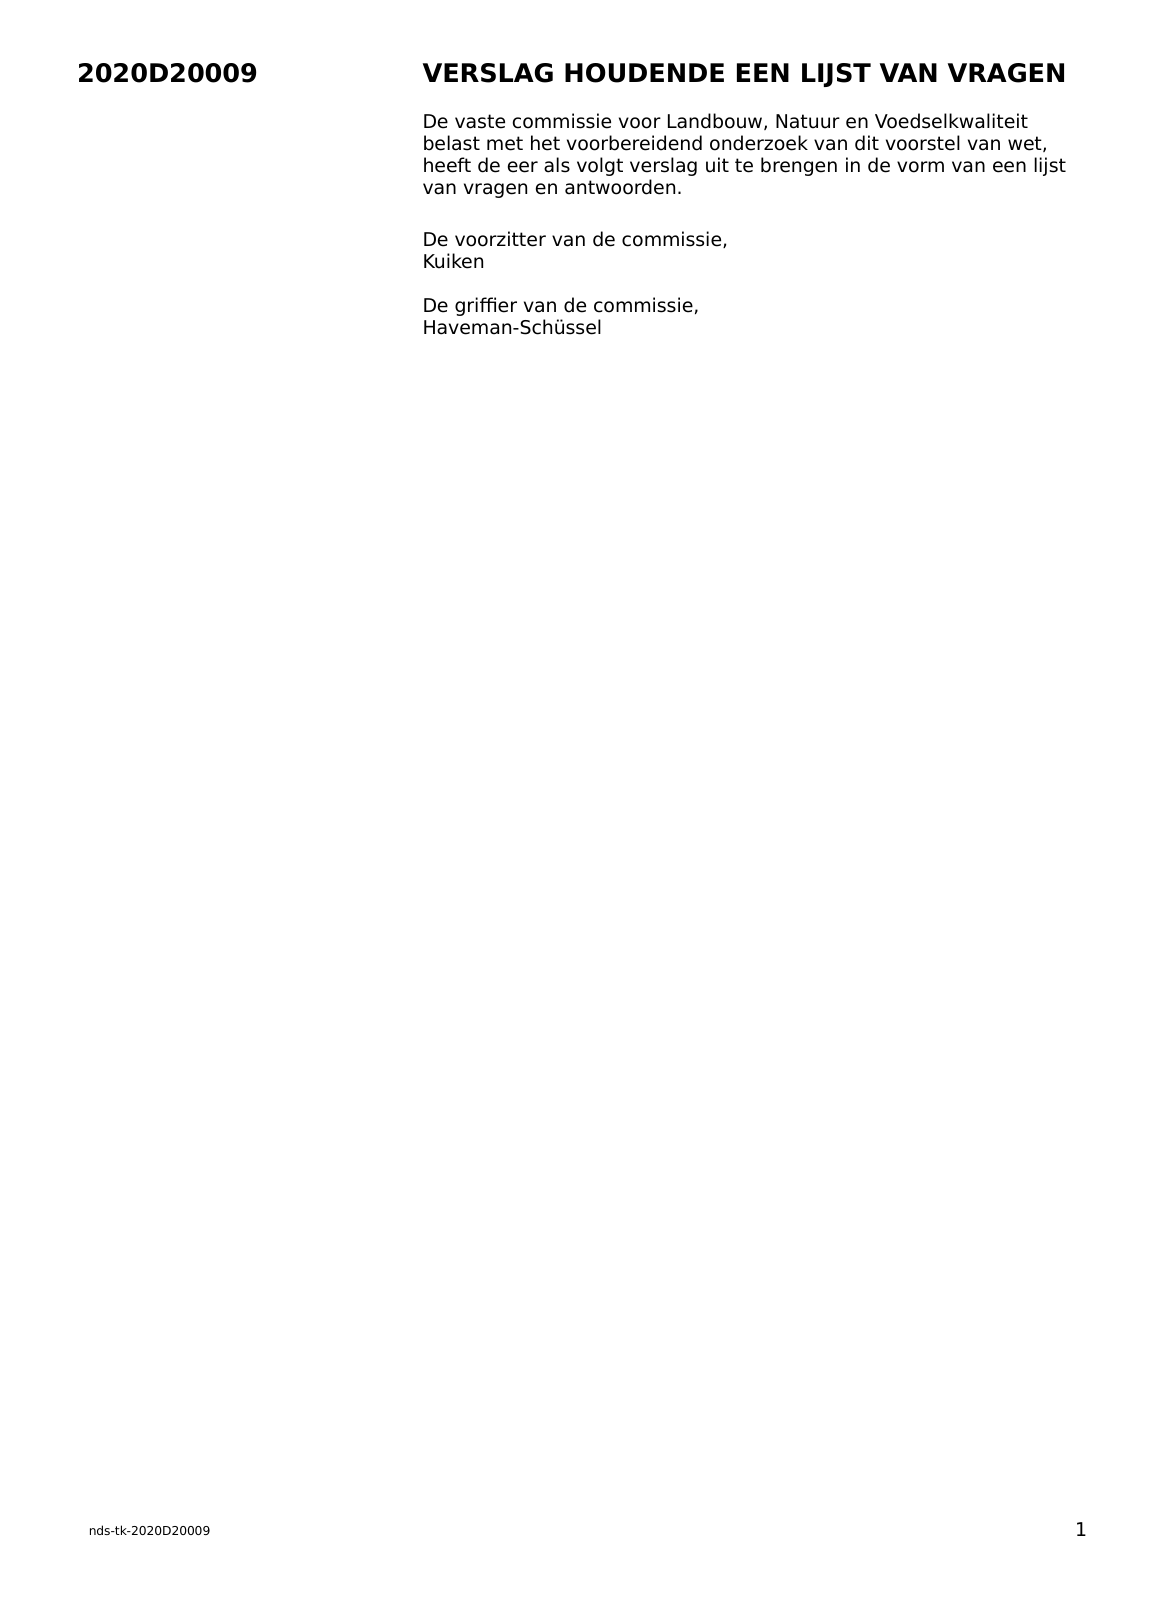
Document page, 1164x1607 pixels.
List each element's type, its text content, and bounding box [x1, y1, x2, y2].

text nds-tk-2020D20009 [88, 1524, 323, 1538]
text 2020D20009 VERSLAG HOUDENDE EEN LIJST VAN VRAGEN [77, 59, 1087, 89]
text De griffier van de commissie, Haveman-Schüssel [422, 295, 1087, 339]
text De vaste commissie voor Landbouw, Natuur en Voedselkwaliteit belast met het voorbereidend onderzoek van dit voorstel van wet, heeft de eer als volgt verslag uit te brengen in de vorm van een lijst van vragen en antwoorden. [422, 111, 1087, 199]
text De voorzitter van de commissie, Kuiken [422, 229, 1087, 273]
